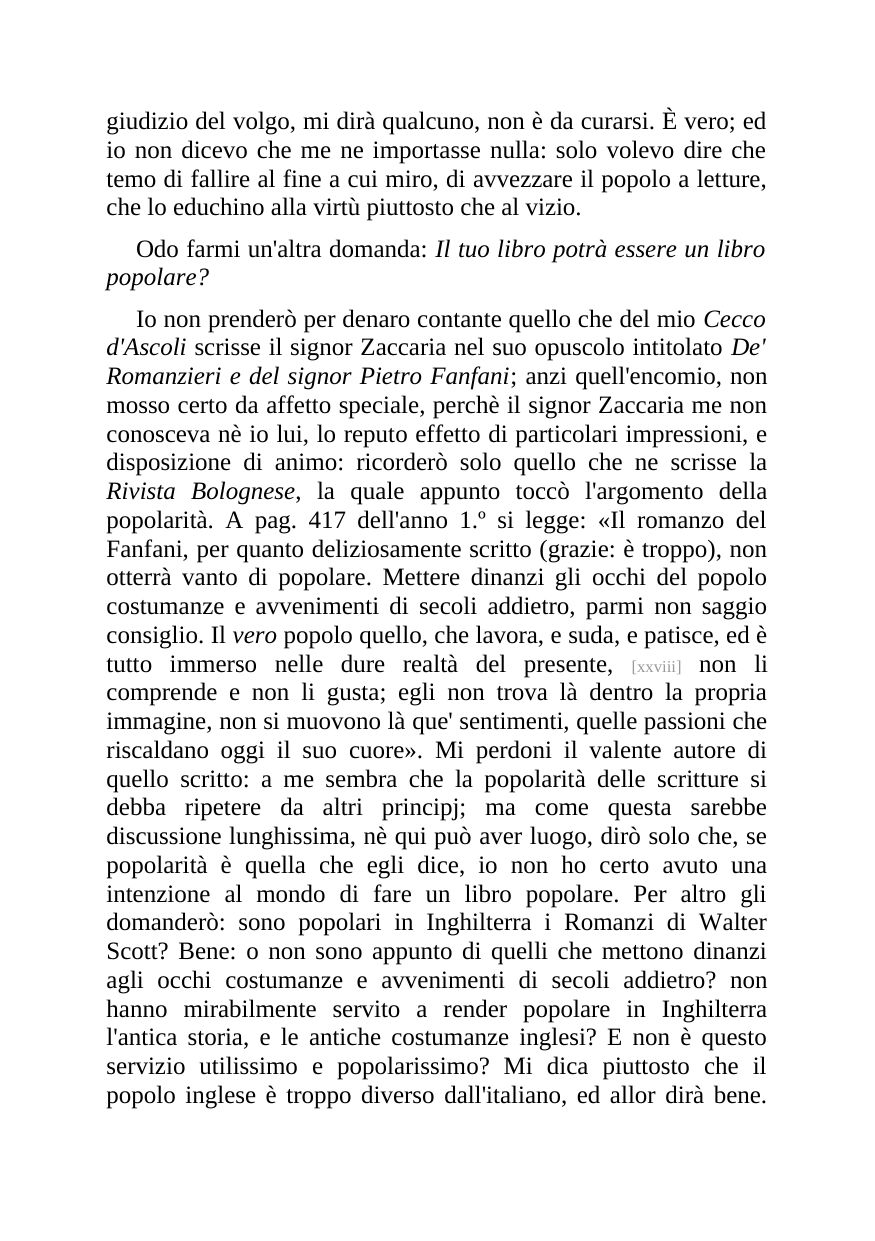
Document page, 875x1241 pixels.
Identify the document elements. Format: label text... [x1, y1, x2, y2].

text Io non prenderò per denaro contante quello che del mio Cecco d'Ascoli scrisse il signor Zaccaria nel suo opuscolo intitolato De' Romanzieri e del signor Pietro Fanfani; anzi quell'encomio, non mosso certo da affetto speciale, perchè il signor Zaccaria me non conosceva nè io lui, lo reputo effetto di particolari impressioni, e disposizione di animo: ricorderò solo quello che ne scrisse la Rivista Bolognese, la quale appunto toccò l'argomento della popolarità. A pag. 417 dell'anno 1.º si legge: «Il romanzo del Fanfani, per quanto deliziosamente scritto (grazie: è troppo), non otterrà vanto di popolare. Mettere dinanzi gli occhi del popolo costumanze e avvenimenti di secoli addietro, parmi non saggio consiglio. Il vero popolo quello, che lavora, e suda, e patisce, ed è tutto immerso nelle dure realtà del presente, [xxviii] non li comprende e non li gusta; egli non trova là dentro la propria immagine, non si muovono là que' sentimenti, quelle passioni che riscaldano oggi il suo cuore». Mi perdoni il valente autore di quello scritto: a me sembra che la popolarità delle scritture si debba ripetere da altri principj; ma come questa sarebbe discussione lunghissima, nè qui può aver luogo, dirò solo che, se popolarità è quella che egli dice, io non ho certo avuto una intenzione al mondo di fare un libro popolare. Per altro gli domanderò: sono popolari in Inghilterra i Romanzi di Walter Scott? Bene: o non sono appunto di quelli che mettono dinanzi agli occhi costumanze e avvenimenti di secoli addietro? non hanno mirabilmente servito a render popolare in Inghilterra l'antica storia, e le antiche costumanze inglesi? E non è questo servizio utilissimo e popolarissimo? Mi dica piuttosto che il popolo inglese è troppo diverso dall'italiano, ed allor dirà bene. [106, 304, 768, 1109]
text Odo farmi un'altra domanda: Il tuo libro potrà essere un libro popolare? [106, 234, 768, 291]
text giudizio del volgo, mi dirà qualcuno, non è da curarsi. È vero; ed io non dicevo che me ne importasse nulla: solo volevo dire che temo di fallire al fine a cui miro, di avvezzare il popolo a letture, che lo educhino alla virtù piuttosto che al vizio. [106, 106, 768, 221]
